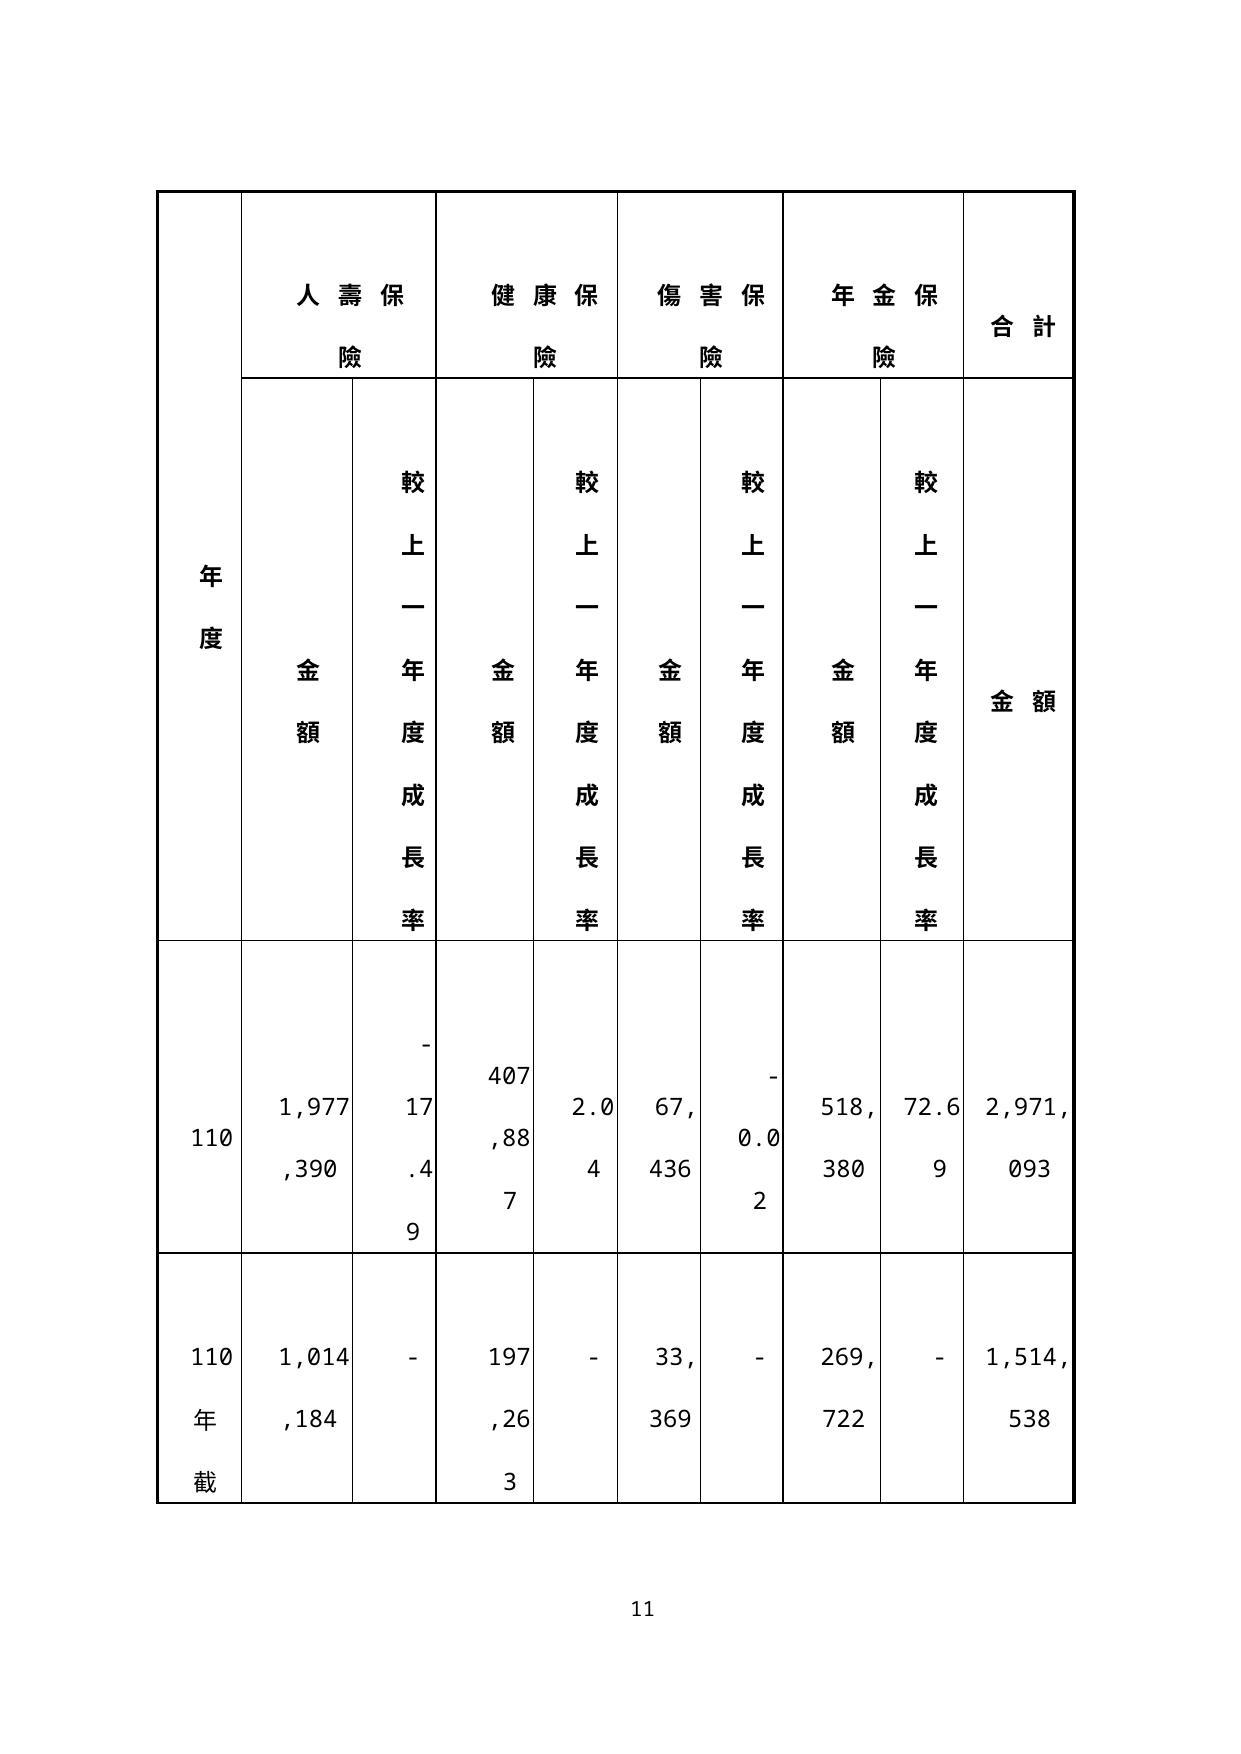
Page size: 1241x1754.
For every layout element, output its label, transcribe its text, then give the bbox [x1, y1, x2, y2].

table_cell 72.69 [881, 941, 963, 1252]
table_cell 金額 [437, 379, 533, 939]
table_cell 2,971,093 [964, 941, 1072, 1252]
table_cell 金額 [964, 379, 1072, 939]
table_header 健康保險 [437, 193, 617, 377]
table_cell 1,977,390 [242, 941, 352, 1252]
table_cell 較上一年度成長率 [534, 379, 617, 939]
table_header 年金保險 [784, 193, 963, 377]
table_cell 110年截 [159, 1254, 241, 1502]
table_cell - [881, 1254, 963, 1502]
table_cell - [353, 1254, 435, 1502]
table_cell 較上一年度成長率 [353, 379, 435, 939]
table_cell - [701, 1254, 782, 1502]
table_cell 407,887 [437, 941, 533, 1252]
table_header 合計 [964, 193, 1072, 377]
table_cell 518,380 [784, 941, 880, 1252]
table_cell 110 [159, 941, 241, 1252]
table_cell 2.04 [534, 941, 617, 1252]
table_header 年度 [159, 193, 241, 939]
table_cell 67,436 [618, 941, 700, 1252]
table_cell -17.49 [353, 941, 435, 1252]
table_cell 197,263 [437, 1254, 533, 1502]
table_header 傷害保險 [618, 193, 782, 377]
table_cell 金額 [242, 379, 352, 939]
table_cell 269,722 [784, 1254, 880, 1502]
table_cell 金額 [618, 379, 700, 939]
table_cell 33,369 [618, 1254, 700, 1502]
table_cell 較上一年度成長率 [701, 379, 782, 939]
table_cell 1,014,184 [242, 1254, 352, 1502]
table_cell - [534, 1254, 617, 1502]
table_cell 較上一年度成長率 [881, 379, 963, 939]
table_header 人壽保險 [242, 193, 435, 377]
table_cell 金額 [784, 379, 880, 939]
table_cell 1,514,538 [964, 1254, 1072, 1502]
table_cell -0.02 [701, 941, 782, 1252]
